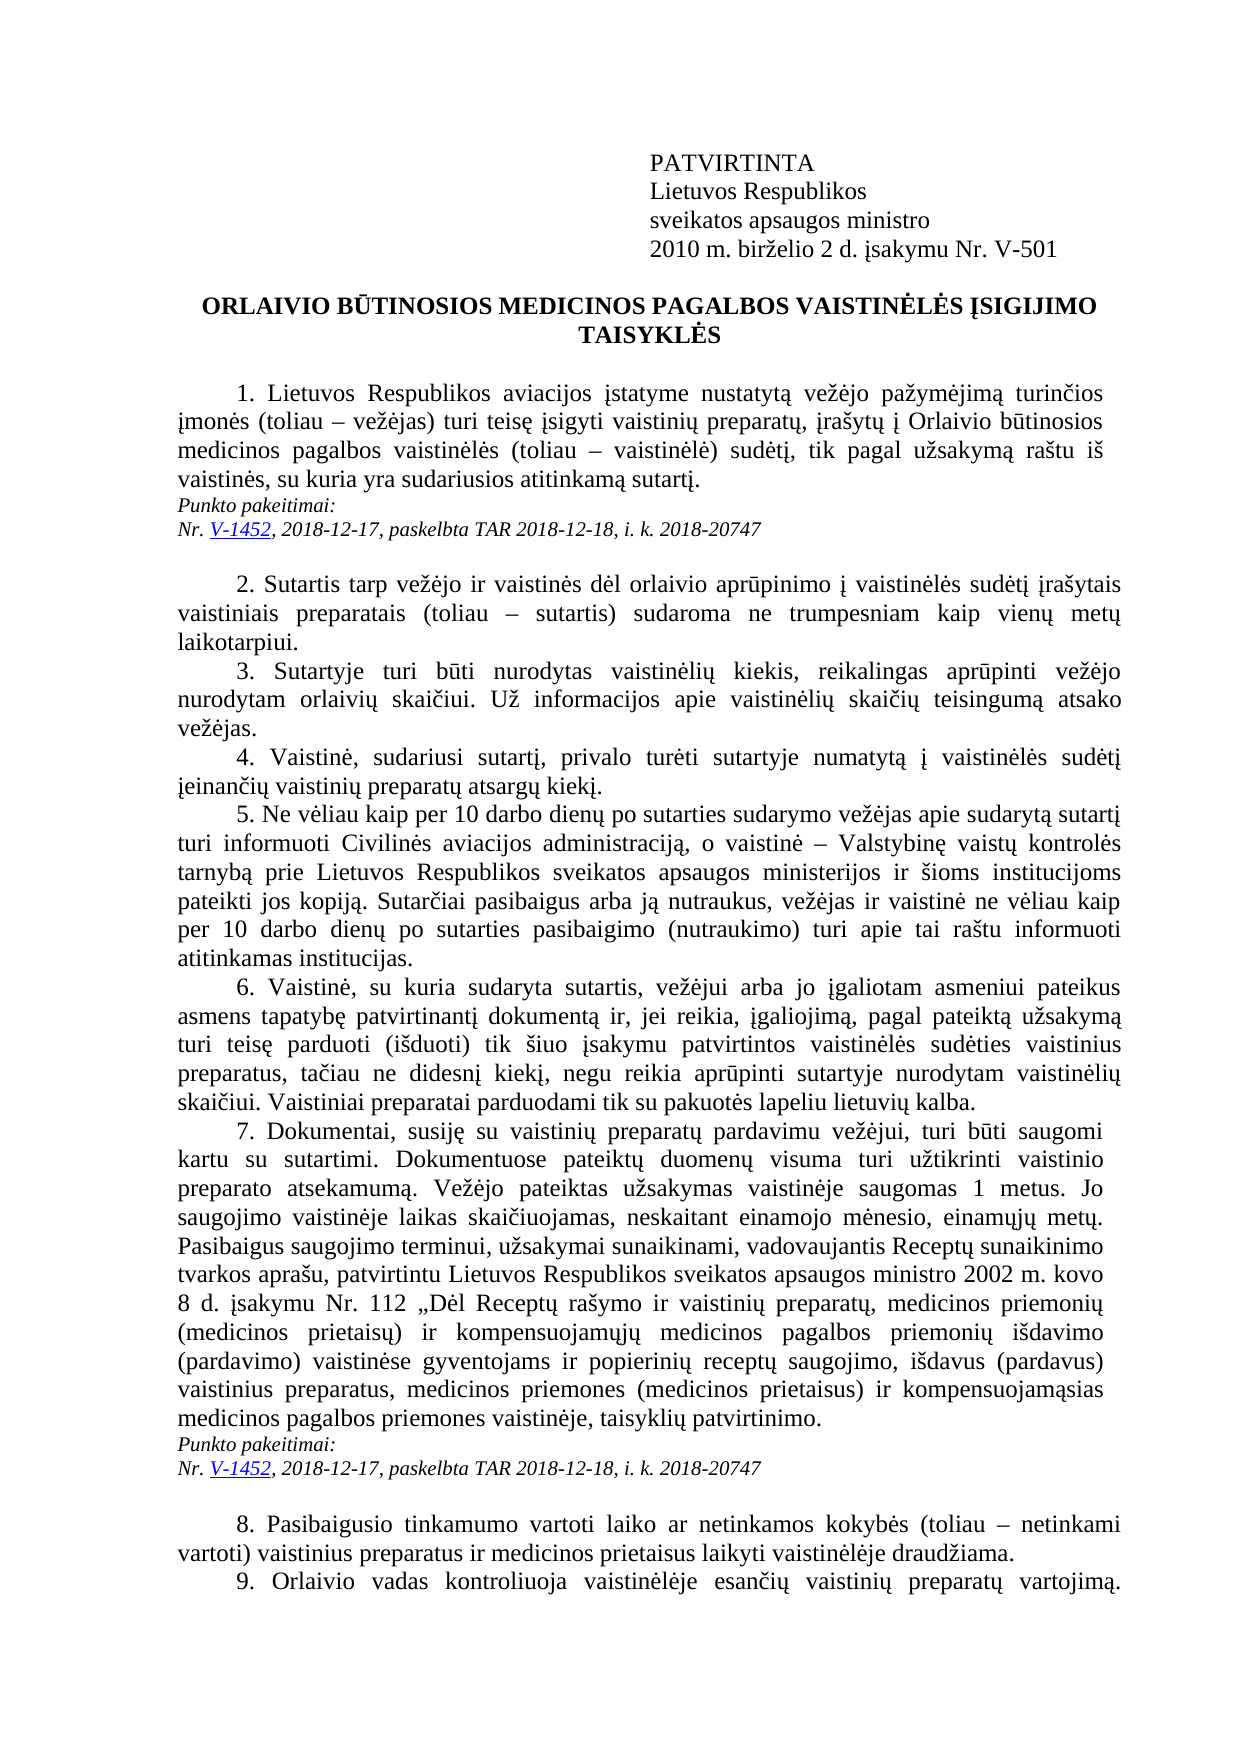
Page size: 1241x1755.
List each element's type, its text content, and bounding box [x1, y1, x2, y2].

text Lietuvos Respublikos [649, 176, 1122, 205]
text 4. Vaistinė, sudariusi sutartį, privalo turėti sutartyje numatytą į vaistinėlės sudėtį įeinančių vaistinių preparatų atsargų kiekį. [177, 742, 1122, 799]
text 7. Dokumentai, susiję su vaistinių preparatų pardavimu vežėjui, turi būti saugomi kartu su sutartimi. Dokumentuose pateiktų duomenų visuma turi užtikrinti vaistinio preparato atsekamumą. Vežėjo pateiktas užsakymas vaistinėje saugomas 1 metus. Jo saugojimo vaistinėje laikas skaičiuojamas, neskaitant einamojo mėnesio, einamųjų metų. Pasibaigus saugojimo terminui, užsakymai sunaikinami, vadovaujantis Receptų sunaikinimo tvarkos aprašu, patvirtintu Lietuvos Respublikos sveikatos apsaugos ministro 2002 m. kovo 8 d. įsakymu Nr. 112 „Dėl Receptų rašymo ir vaistinių preparatų, medicinos priemonių (medicinos prietaisų) ir kompensuojamųjų medicinos pagalbos priemonių išdavimo (pardavimo) vaistinėse gyventojams ir popierinių receptų saugojimo, išdavus (pardavus) vaistinius preparatus, medicinos priemones (medicinos prietaisus) ir kompensuojamąsias medicinos pagalbos priemones vaistinėje, taisyklių patvirtinimo. [177, 1116, 1104, 1432]
text 2. Sutartis tarp vežėjo ir vaistinės dėl orlaivio aprūpinimo į vaistinėlės sudėtį įrašytais vaistiniais preparatais (toliau – sutartis) sudaroma ne trumpesniam kaip vienų metų laikotarpiui. [177, 569, 1122, 656]
text 2010 m. birželio 2 d. įsakymu Nr. V-501 [649, 234, 1122, 263]
text 5. Ne vėliau kaip per 10 darbo dienų po sutarties sudarymo vežėjas apie sudarytą sutartį turi informuoti Civilinės aviacijos administraciją, o vaistinė – Valstybinę vaistų kontrolės tarnybą prie Lietuvos Respublikos sveikatos apsaugos ministerijos ir šioms institucijoms pateikti jos kopiją. Sutarčiai pasibaigus arba ją nutraukus, vežėjas ir vaistinė ne vėliau kaip per 10 darbo dienų po sutarties pasibaigimo (nutraukimo) turi apie tai raštu informuoti atitinkamas institucijas. [177, 799, 1122, 972]
text Punkto pakeitimai: [177, 493, 1122, 517]
text 6. Vaistinė, su kuria sudaryta sutartis, vežėjui arba jo įgaliotam asmeniui pateikus asmens tapatybę patvirtinantį dokumentą ir, jei reikia, įgaliojimą, pagal pateiktą užsakymą turi teisę parduoti (išduoti) tik šiuo įsakymu patvirtintos vaistinėlės sudėties vaistinius preparatus, tačiau ne didesnį kiekį, negu reikia aprūpinti sutartyje nurodytam vaistinėlių skaičiui. Vaistiniai preparatai parduodami tik su pakuotės lapeliu lietuvių kalba. [177, 972, 1122, 1116]
text 9. Orlaivio vadas kontroliuoja vaistinėlėje esančių vaistinių preparatų vartojimą. [177, 1566, 1122, 1595]
text 1. Lietuvos Respublikos aviacijos įstatyme nustatytą vežėjo pažymėjimą turinčios įmonės (toliau – vežėjas) turi teisę įsigyti vaistinių preparatų, įrašytų į Orlaivio būtinosios medicinos pagalbos vaistinėlės (toliau – vaistinėlė) sudėtį, tik pagal užsakymą raštu iš vaistinės, su kuria yra sudariusios atitinkamą sutartį. [177, 378, 1104, 493]
text 3. Sutartyje turi būti nurodytas vaistinėlių kiekis, reikalingas aprūpinti vežėjo nurodytam orlaivių skaičiui. Už informacijos apie vaistinėlių skaičių teisingumą atsako vežėjas. [177, 656, 1122, 742]
text Nr. V-1452, 2018-12-17, paskelbta TAR 2018-12-18, i. k. 2018-20747 [177, 517, 1122, 541]
text ORLAIVIO BŪTINOSIOS MEDICINOS PAGALBOS VAISTINĖLĖS ĮSIGIJIMO TAISYKLĖS [177, 291, 1122, 349]
text Nr. V-1452, 2018-12-17, paskelbta TAR 2018-12-18, i. k. 2018-20747 [177, 1456, 1122, 1480]
text PATVIRTINTA [649, 148, 1122, 176]
text 8. Pasibaigusio tinkamumo vartoti laiko ar netinkamos kokybės (toliau – netinkami vartoti) vaistinius preparatus ir medicinos prietaisus laikyti vaistinėlėje draudžiama. [177, 1509, 1122, 1566]
text Punkto pakeitimai: [177, 1432, 1122, 1456]
text sveikatos apsaugos ministro [649, 205, 1122, 234]
